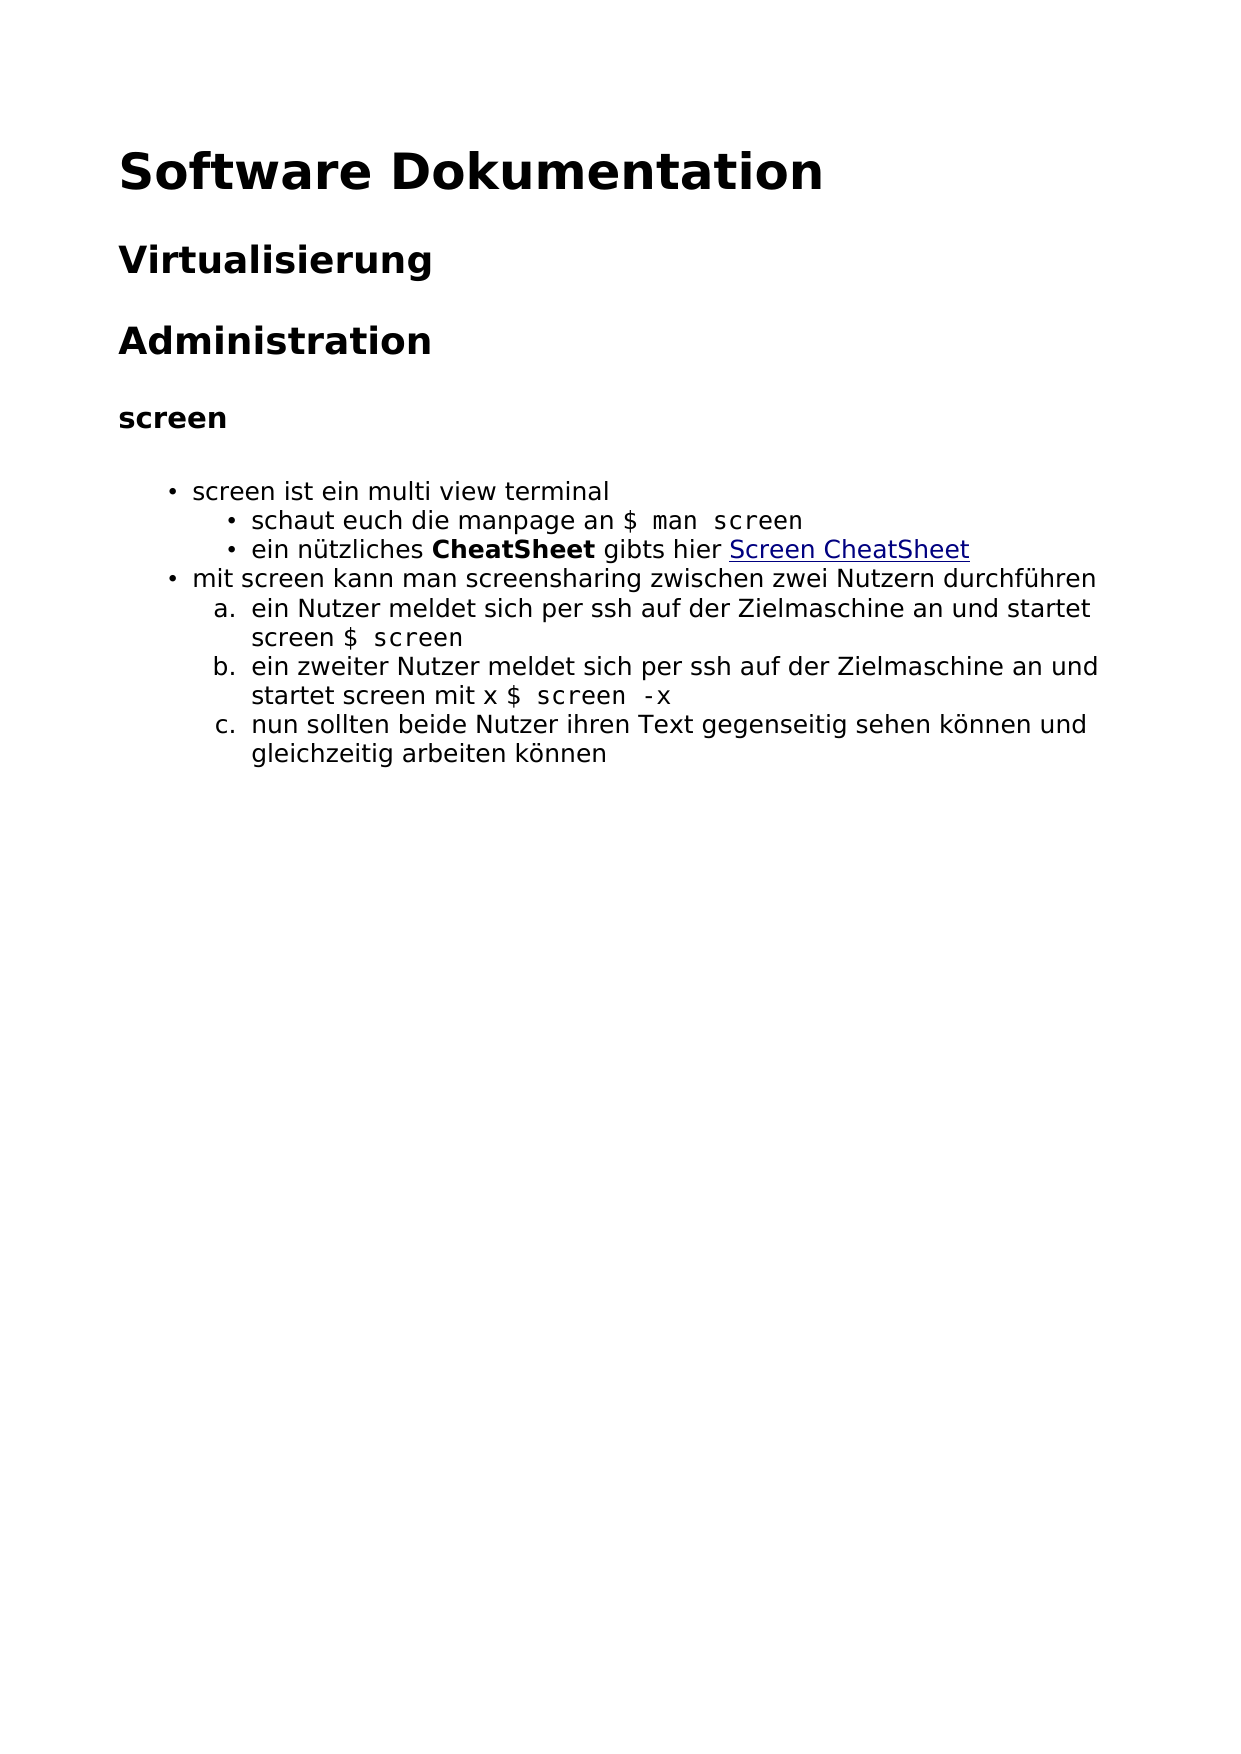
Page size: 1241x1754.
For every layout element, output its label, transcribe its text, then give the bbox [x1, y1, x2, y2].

list mit screen kann man screensharing zwischen zwei Nutzern durchführen [177, 564, 1122, 594]
list ein Nutzer meldet sich per ssh auf der Zielmaschine an und startet screen $ screen [236, 594, 1122, 652]
list ein zweiter Nutzer meldet sich per ssh auf der Zielmaschine an und startet screen mit x $ screen -x [236, 652, 1122, 710]
list screen ist ein multi view terminal [177, 477, 1122, 506]
subtitle Software Dokumentation [118, 143, 1122, 201]
subtitle Virtualisierung [118, 239, 1122, 282]
list nun sollten beide Nutzer ihren Text gegenseitig sehen können und gleichzeitig arbeiten können [236, 710, 1122, 769]
list schaut euch die manpage an $ man screen [236, 506, 1122, 535]
list ein nützliches CheatSheet gibts hier Screen CheatSheet [236, 535, 1122, 564]
subtitle Administration [118, 320, 1122, 364]
subtitle screen [118, 401, 1122, 435]
